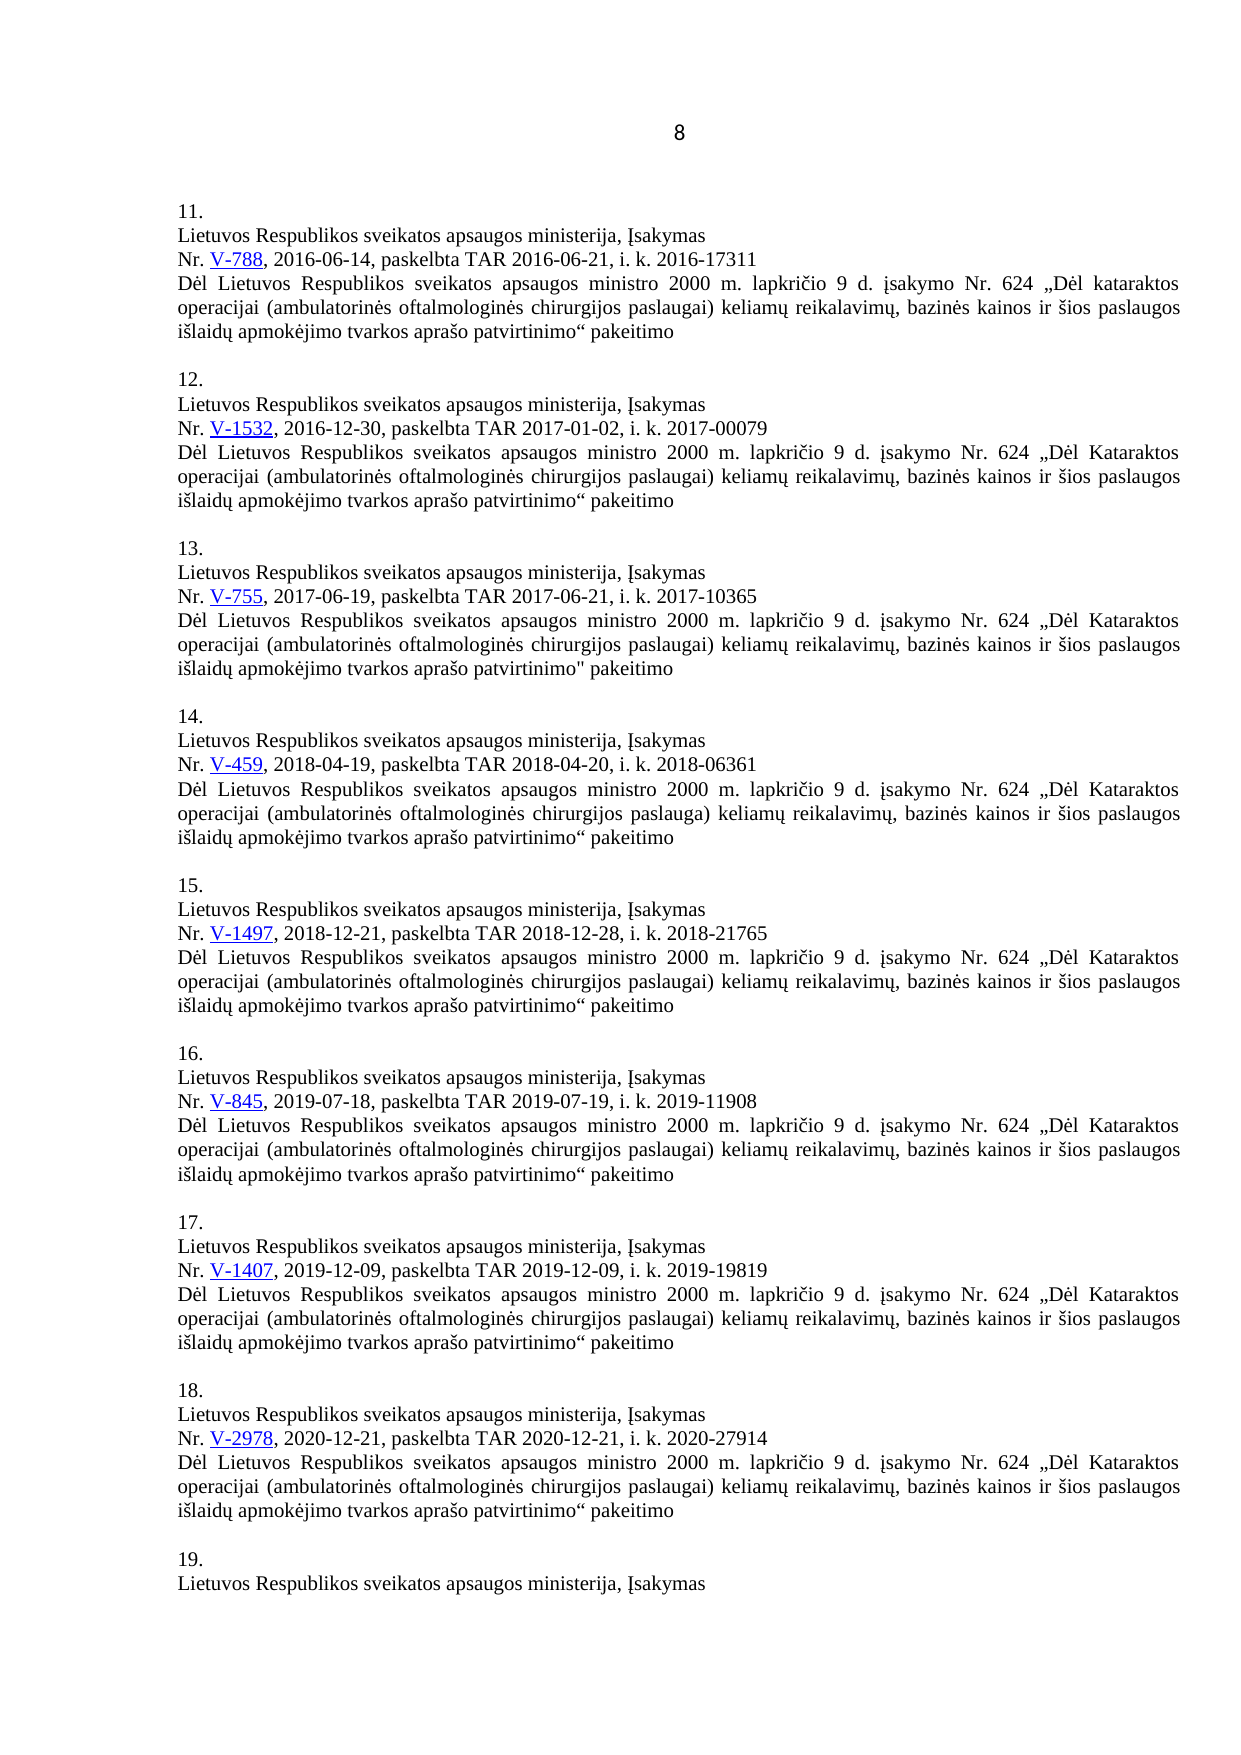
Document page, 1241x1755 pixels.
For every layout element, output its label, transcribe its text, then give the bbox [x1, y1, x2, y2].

text Dėl Lietuvos Respublikos sveikatos apsaugos ministro 2000 m. lapkričio 9 d. įsakymo Nr. 624 „Dėl Kataraktos operacijai (ambulatorinės oftalmologinės chirurgijos paslauga) keliamų reikalavimų, bazinės kainos ir šios paslaugos išlaidų apmokėjimo tvarkos aprašo patvirtinimo“ pakeitimo [177, 776, 1181, 849]
text 16. [177, 1041, 1181, 1065]
text 12. [177, 367, 1181, 391]
text Nr. V-1407, 2019-12-09, paskelbta TAR 2019-12-09, i. k. 2019-19819 [177, 1258, 1181, 1282]
text Dėl Lietuvos Respublikos sveikatos apsaugos ministro 2000 m. lapkričio 9 d. įsakymo Nr. 624 „Dėl Kataraktos operacijai (ambulatorinės oftalmologinės chirurgijos paslaugai) keliamų reikalavimų, bazinės kainos ir šios paslaugos išlaidų apmokėjimo tvarkos aprašo patvirtinimo" pakeitimo [177, 608, 1181, 680]
text Lietuvos Respublikos sveikatos apsaugos ministerija, Įsakymas [177, 223, 1181, 247]
text Nr. V-1532, 2016-12-30, paskelbta TAR 2017-01-02, i. k. 2017-00079 [177, 416, 1181, 439]
text Nr. V-1497, 2018-12-21, paskelbta TAR 2018-12-28, i. k. 2018-21765 [177, 921, 1181, 945]
text Lietuvos Respublikos sveikatos apsaugos ministerija, Įsakymas [177, 1402, 1181, 1426]
text Dėl Lietuvos Respublikos sveikatos apsaugos ministro 2000 m. lapkričio 9 d. įsakymo Nr. 624 „Dėl Kataraktos operacijai (ambulatorinės oftalmologinės chirurgijos paslaugai) keliamų reikalavimų, bazinės kainos ir šios paslaugos išlaidų apmokėjimo tvarkos aprašo patvirtinimo“ pakeitimo [177, 945, 1181, 1017]
text Nr. V-459, 2018-04-19, paskelbta TAR 2018-04-20, i. k. 2018-06361 [177, 752, 1181, 776]
text Dėl Lietuvos Respublikos sveikatos apsaugos ministro 2000 m. lapkričio 9 d. įsakymo Nr. 624 „Dėl Kataraktos operacijai (ambulatorinės oftalmologinės chirurgijos paslaugai) keliamų reikalavimų, bazinės kainos ir šios paslaugos išlaidų apmokėjimo tvarkos aprašo patvirtinimo“ pakeitimo [177, 1450, 1181, 1522]
text Lietuvos Respublikos sveikatos apsaugos ministerija, Įsakymas [177, 560, 1181, 584]
text Lietuvos Respublikos sveikatos apsaugos ministerija, Įsakymas [177, 1571, 1181, 1594]
text 15. [177, 873, 1181, 897]
text Nr. V-845, 2019-07-18, paskelbta TAR 2019-07-19, i. k. 2019-11908 [177, 1089, 1181, 1113]
text 18. [177, 1378, 1181, 1402]
text 11. [177, 199, 1181, 223]
text Lietuvos Respublikos sveikatos apsaugos ministerija, Įsakymas [177, 1234, 1181, 1258]
text Dėl Lietuvos Respublikos sveikatos apsaugos ministro 2000 m. lapkričio 9 d. įsakymo Nr. 624 „Dėl kataraktos operacijai (ambulatorinės oftalmologinės chirurgijos paslaugai) keliamų reikalavimų, bazinės kainos ir šios paslaugos išlaidų apmokėjimo tvarkos aprašo patvirtinimo“ pakeitimo [177, 271, 1181, 343]
text Nr. V-788, 2016-06-14, paskelbta TAR 2016-06-21, i. k. 2016-17311 [177, 247, 1181, 271]
text Dėl Lietuvos Respublikos sveikatos apsaugos ministro 2000 m. lapkričio 9 d. įsakymo Nr. 624 „Dėl Kataraktos operacijai (ambulatorinės oftalmologinės chirurgijos paslaugai) keliamų reikalavimų, bazinės kainos ir šios paslaugos išlaidų apmokėjimo tvarkos aprašo patvirtinimo“ pakeitimo [177, 1113, 1181, 1186]
text Dėl Lietuvos Respublikos sveikatos apsaugos ministro 2000 m. lapkričio 9 d. įsakymo Nr. 624 „Dėl Kataraktos operacijai (ambulatorinės oftalmologinės chirurgijos paslaugai) keliamų reikalavimų, bazinės kainos ir šios paslaugos išlaidų apmokėjimo tvarkos aprašo patvirtinimo“ pakeitimo [177, 439, 1181, 512]
text Nr. V-755, 2017-06-19, paskelbta TAR 2017-06-21, i. k. 2017-10365 [177, 584, 1181, 608]
text Lietuvos Respublikos sveikatos apsaugos ministerija, Įsakymas [177, 728, 1181, 752]
text 14. [177, 704, 1181, 728]
text Lietuvos Respublikos sveikatos apsaugos ministerija, Įsakymas [177, 897, 1181, 921]
text 19. [177, 1546, 1181, 1571]
text Lietuvos Respublikos sveikatos apsaugos ministerija, Įsakymas [177, 1065, 1181, 1089]
text 17. [177, 1209, 1181, 1234]
text Lietuvos Respublikos sveikatos apsaugos ministerija, Įsakymas [177, 391, 1181, 416]
text 13. [177, 536, 1181, 560]
text Nr. V-2978, 2020-12-21, paskelbta TAR 2020-12-21, i. k. 2020-27914 [177, 1426, 1181, 1450]
text Dėl Lietuvos Respublikos sveikatos apsaugos ministro 2000 m. lapkričio 9 d. įsakymo Nr. 624 „Dėl Kataraktos operacijai (ambulatorinės oftalmologinės chirurgijos paslaugai) keliamų reikalavimų, bazinės kainos ir šios paslaugos išlaidų apmokėjimo tvarkos aprašo patvirtinimo“ pakeitimo [177, 1282, 1181, 1354]
